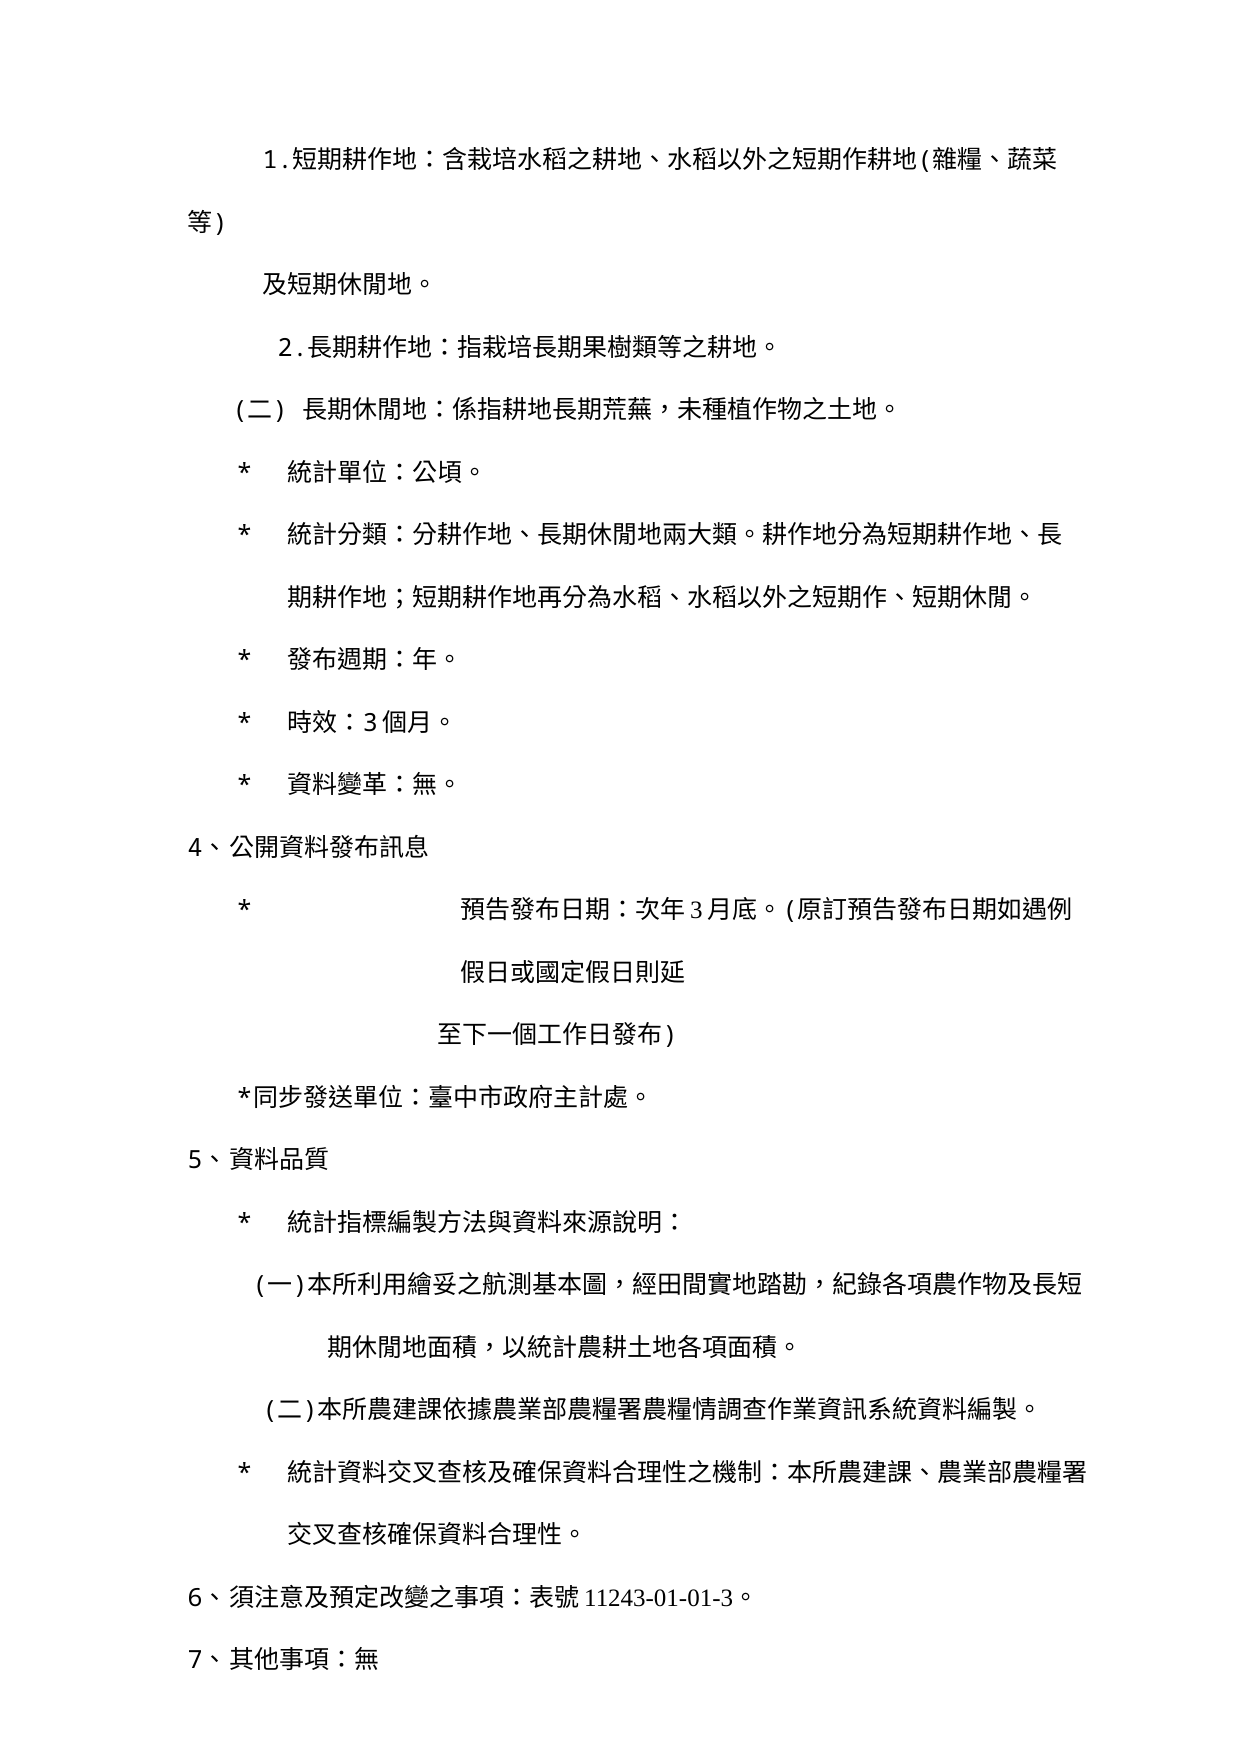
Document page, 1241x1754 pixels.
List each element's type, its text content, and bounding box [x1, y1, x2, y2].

list 資料品質 [187, 1116, 1087, 1179]
list 時效：3個月。 [237, 679, 1087, 741]
text 至下一個工作日發布) [237, 991, 1087, 1054]
text 期休閒地面積，以統計農耕土地各項面積。 [237, 1304, 1087, 1366]
list 須注意及預定改變之事項：表號11243-01-01-3。 [187, 1554, 1087, 1616]
list 其他事項：無 [187, 1616, 1087, 1679]
text 及短期休閒地。 [187, 241, 1087, 304]
text (一)本所利用繪妥之航測基本圖，經田間實地踏勘，紀錄各項農作物及長短 [237, 1241, 1087, 1304]
list 公開資料發布訊息 [187, 804, 1087, 866]
list 同步發送單位：臺中市政府主計處。 [237, 1054, 1087, 1116]
list 預告發布日期：次年3月底。(原訂預告發布日期如遇例假日或國定假日則延 [237, 866, 1087, 991]
list 統計分類：分耕作地、長期休閒地兩大類。耕作地分為短期耕作地、長期耕作地；短期耕作地再分為水稻、水稻以外之短期作、短期休閒。 [237, 491, 1087, 616]
text (二)本所農建課依據農業部農糧署農糧情調查作業資訊系統資料編製。 [187, 1366, 1087, 1429]
list 統計單位：公頃。 [237, 429, 1087, 491]
list 資料變革：無。 [237, 741, 1087, 804]
text 2.長期耕作地：指栽培長期果樹類等之耕地。 [187, 304, 1087, 366]
list 發布週期：年。 [237, 616, 1087, 679]
text 1.短期耕作地：含栽培水稻之耕地、水稻以外之短期作耕地(雜糧、蔬菜等) [187, 116, 1087, 241]
list 統計指標編製方法與資料來源說明： [237, 1179, 1087, 1241]
list 統計資料交叉查核及確保資料合理性之機制：本所農建課、農業部農糧署交叉查核確保資料合理性。 [237, 1429, 1087, 1554]
text (二) 長期休閒地：係指耕地長期荒蕪，未種植作物之土地。 [187, 366, 1087, 429]
